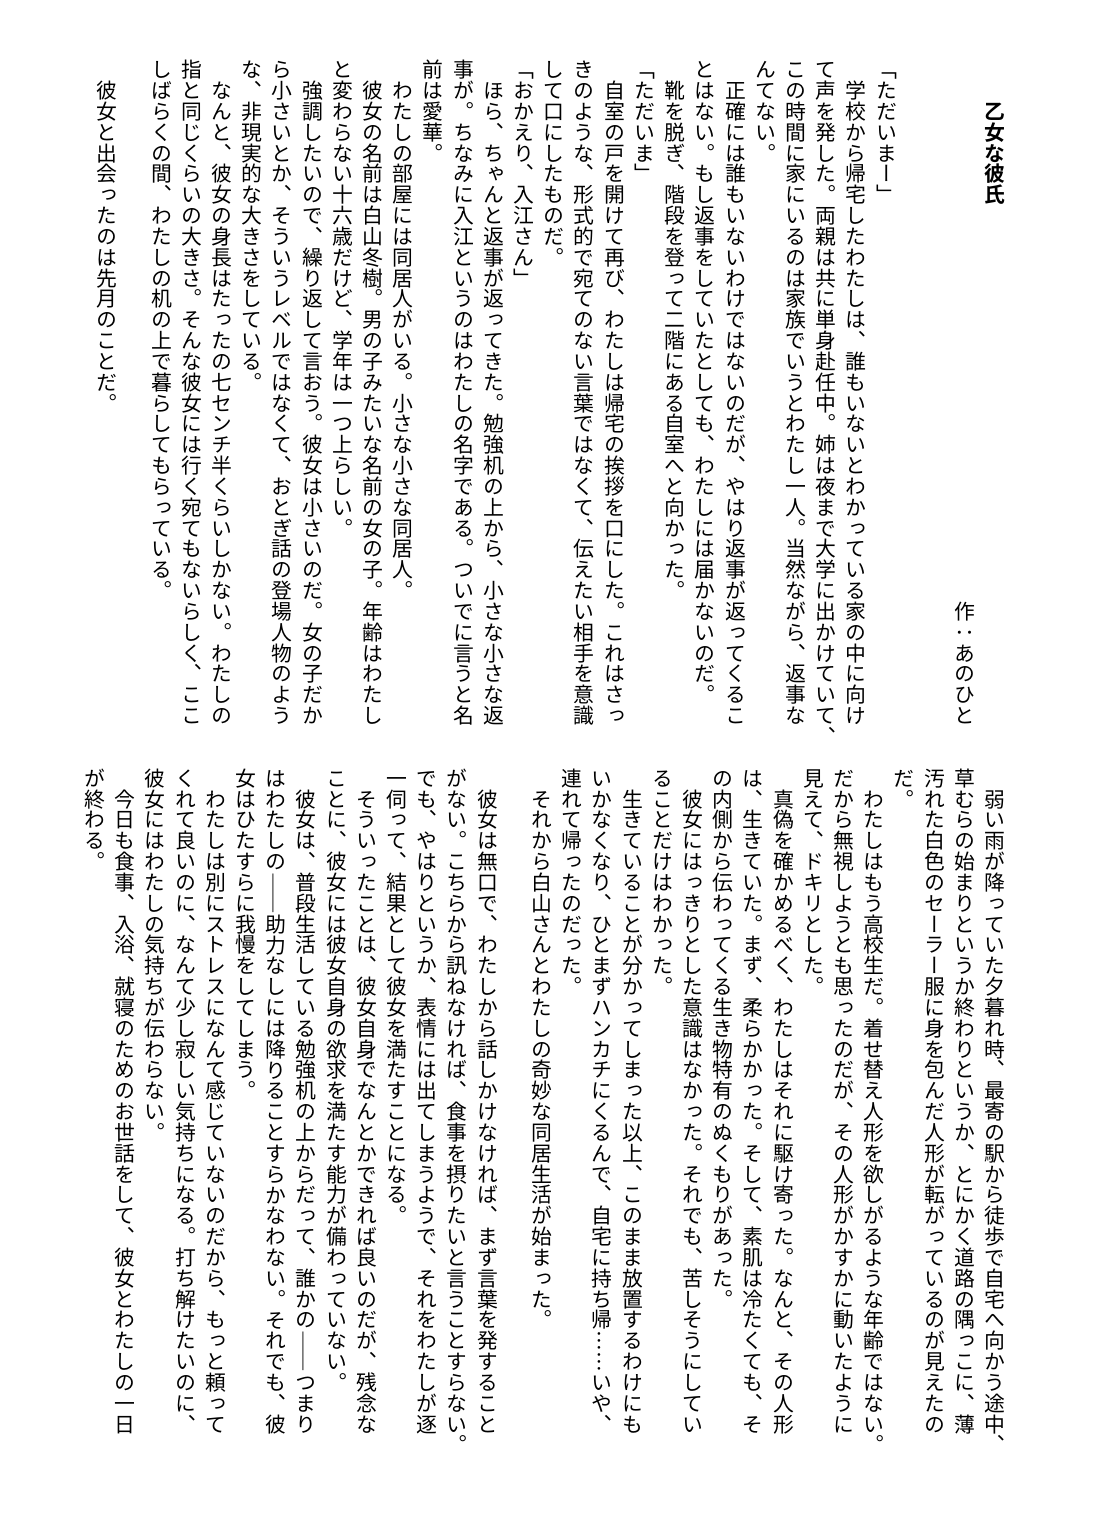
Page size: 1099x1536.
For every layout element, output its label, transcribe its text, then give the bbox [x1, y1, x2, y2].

text 乙女な彼氏 [980, 59, 1010, 738]
text 自室の戸を開けて再び、わたしは帰宅の挨拶を口にした。これはさっきのような、形式的で宛てのない言葉ではなくて、伝えたい相手を意識して口にしたものだ。 [539, 59, 629, 738]
text わたしは別にストレスになんて感じていないのだから、もっと頼ってくれて良いのに、なんて少し寂しい気持ちになる。打ち解けたいのに、彼女にはわたしの気持ちが伝わらない。 [140, 768, 231, 1447]
text 生きていることが分かってしまった以上、このまま放置するわけにもいかなくなり、ひとまずハンカチにくるんで、自宅に持ち帰……いや、連れて帰ったのだった。 [557, 768, 647, 1447]
text ほら、ちゃんと返事が返ってきた。勉強机の上から、小さな小さな返事が。ちなみに入江というのはわたしの名字である。ついでに言うと名前は愛華。 [418, 59, 509, 738]
text 彼女は無口で、わたしから話しかけなければ、まず言葉を発することがない。こちらから訊ねなければ、食事を摂りたいと言うことすらない。でも、やはりというか、表情には出てしまうようで、それをわたしが逐一伺って、結果として彼女を満たすことになる。 [382, 768, 502, 1447]
text 正確には誰もいないわけではないのだが、やはり返事が返ってくることはない。もし返事をしていたとしても、わたしには届かないのだ。 [690, 59, 750, 738]
text わたしの部屋には同居人がいる。小さな小さな同居人。 [388, 59, 418, 738]
text そういったことは、彼女自身でなんとかできれば良いのだが、残念なことに、彼女には彼女自身の欲求を満たす能力が備わっていない。 [321, 768, 382, 1447]
text 「ただいま」 [629, 59, 660, 738]
text 彼女にはっきりとした意識はなかった。それでも、苦しそうにしていることだけはわかった。 [647, 768, 708, 1447]
text 「おかえり、入江さん」 [509, 59, 539, 738]
text 彼女の名前は白山冬樹。男の子みたいな名前の女の子。年齢はわたしと変わらない十六歳だけど、学年は一つ上らしい。 [327, 59, 388, 738]
text 彼女と出会ったのは先月のことだ。 [92, 59, 122, 738]
text それから白山さんとわたしの奇妙な同居生活が始まった。 [527, 768, 557, 1447]
text 「ただいまー」 [871, 59, 901, 738]
text 作：あのひと [949, 59, 980, 738]
text 弱い雨が降っていた夕暮れ時、最寄の駅から徒歩で自宅へ向かう途中、草むらの始まりというか終わりというか、とにかく道路の隅っこに、薄汚れた白色のセーラー服に身を包んだ人形が転がっているのが見えたのだ。 [889, 768, 1010, 1447]
text 今日も食事、入浴、就寝のためのお世話をして、彼女とわたしの一日が終わる。 [79, 768, 140, 1447]
text 真偽を確かめるべく、わたしはそれに駆け寄った。なんと、その人形は、生きていた。まず、柔らかかった。そして、素肌は冷たくても、その内側から伝わってくる生き物特有のぬくもりがあった。 [708, 768, 798, 1447]
text なんと、彼女の身長はたったの七センチ半くらいしかない。わたしの指と同じくらいの大きさ。そんな彼女には行く宛てもないらしく、ここしばらくの間、わたしの机の上で暮らしてもらっている。 [146, 59, 237, 738]
text 靴を脱ぎ、階段を登って二階にある自室へと向かった。 [660, 59, 690, 738]
text 学校から帰宅したわたしは、誰もいないとわかっている家の中に向けて声を発した。両親は共に単身赴任中。姉は夜まで大学に出かけていて、この時間に家にいるのは家族でいうとわたし一人。当然ながら、返事なんてない。 [750, 59, 871, 738]
text 彼女は、普段生活している勉強机の上からだって、誰かの――つまりはわたしの――助力なしには降りることすらかなわない。それでも、彼女はひたすらに我慢をしてしまう。 [231, 768, 321, 1447]
text わたしはもう高校生だ。着せ替え人形を欲しがるような年齢ではない。だから無視しようとも思ったのだが、その人形がかすかに動いたように見えて、ドキリとした。 [798, 768, 889, 1447]
text 強調したいので、繰り返して言おう。彼女は小さいのだ。女の子だから小さいとか、そういうレベルではなくて、おとぎ話の登場人物のような、非現実的な大きさをしている。 [237, 59, 327, 738]
